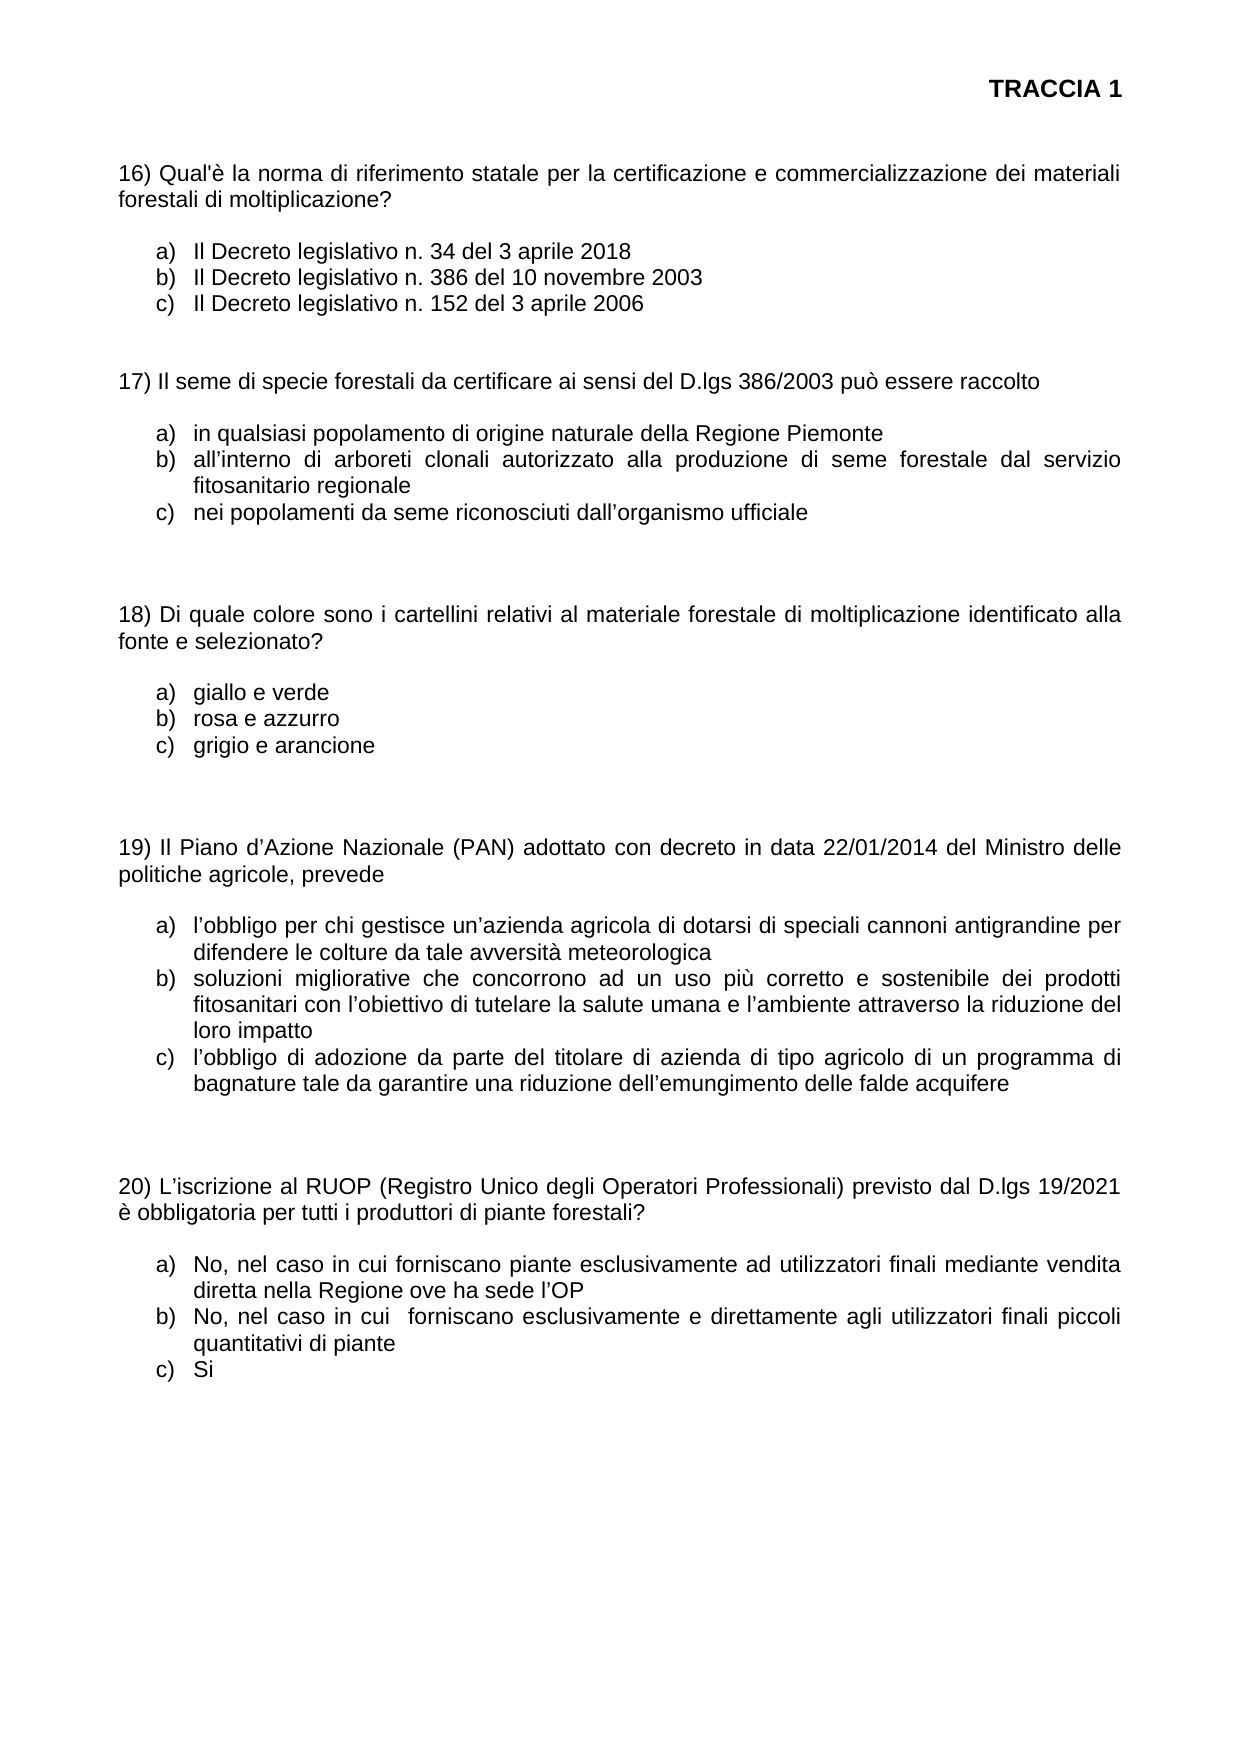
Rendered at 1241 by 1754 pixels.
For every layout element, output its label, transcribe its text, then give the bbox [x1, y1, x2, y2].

list all’interno di arboreti clonali autorizzato alla produzione di seme forestale dal servizio fitosanitario regionale [156, 446, 1122, 498]
list Il Decreto legislativo n. 34 del 3 aprile 2018 [156, 238, 1122, 264]
list Il Decreto legislativo n. 386 del 10 novembre 2003 [156, 264, 1122, 290]
list soluzioni migliorative che concorrono ad un uso più corretto e sostenibile dei prodotti fitosanitari con l’obiettivo di tutelare la salute umana e l’ambiente attraverso la riduzione del loro impatto [156, 965, 1122, 1044]
text 19) Il Piano d’Azione Nazionale (PAN) adottato con decreto in data 22/01/2014 del Ministro delle politiche agricole, prevede [118, 834, 1122, 887]
list grigio e arancione [156, 732, 1122, 758]
text 20) L’iscrizione al RUOP (Registro Unico degli Operatori Professionali) previsto dal D.lgs 19/2021 è obbligatoria per tutti i produttori di piante forestali? [118, 1173, 1122, 1226]
list No, nel caso in cui forniscano esclusivamente e direttamente agli utilizzatori finali piccoli quantitativi di piante [156, 1303, 1122, 1356]
list Il Decreto legislativo n. 152 del 3 aprile 2006 [156, 290, 1122, 317]
text 18) Di quale colore sono i cartellini relativi al materiale forestale di moltiplicazione identificato alla fonte e selezionato? [118, 601, 1122, 654]
text 17) Il seme di specie forestali da certificare ai sensi del D.lgs 386/2003 può essere raccolto [118, 368, 1122, 394]
list in qualsiasi popolamento di origine naturale della Regione Piemonte [156, 419, 1122, 446]
list rosa e azzurro [156, 705, 1122, 732]
list No, nel caso in cui forniscano piante esclusivamente ad utilizzatori finali mediante vendita diretta nella Regione ove ha sede l’OP [156, 1251, 1122, 1303]
list giallo e verde [156, 679, 1122, 705]
text 16) Qual'è la norma di riferimento statale per la certificazione e commercializzazione dei materiali forestali di moltiplicazione? [118, 160, 1122, 213]
list Si [156, 1356, 1122, 1382]
list l’obbligo per chi gestisce un’azienda agricola di dotarsi di speciali cannoni antigrandine per difendere le colture da tale avversità meteorologica [156, 912, 1122, 965]
list nei popolamenti da seme riconosciuti dall’organismo ufficiale [156, 498, 1122, 525]
list l’obbligo di adozione da parte del titolare di azienda di tipo agricolo di un programma di bagnature tale da garantire una riduzione dell’emungimento delle falde acquifere [156, 1044, 1122, 1097]
